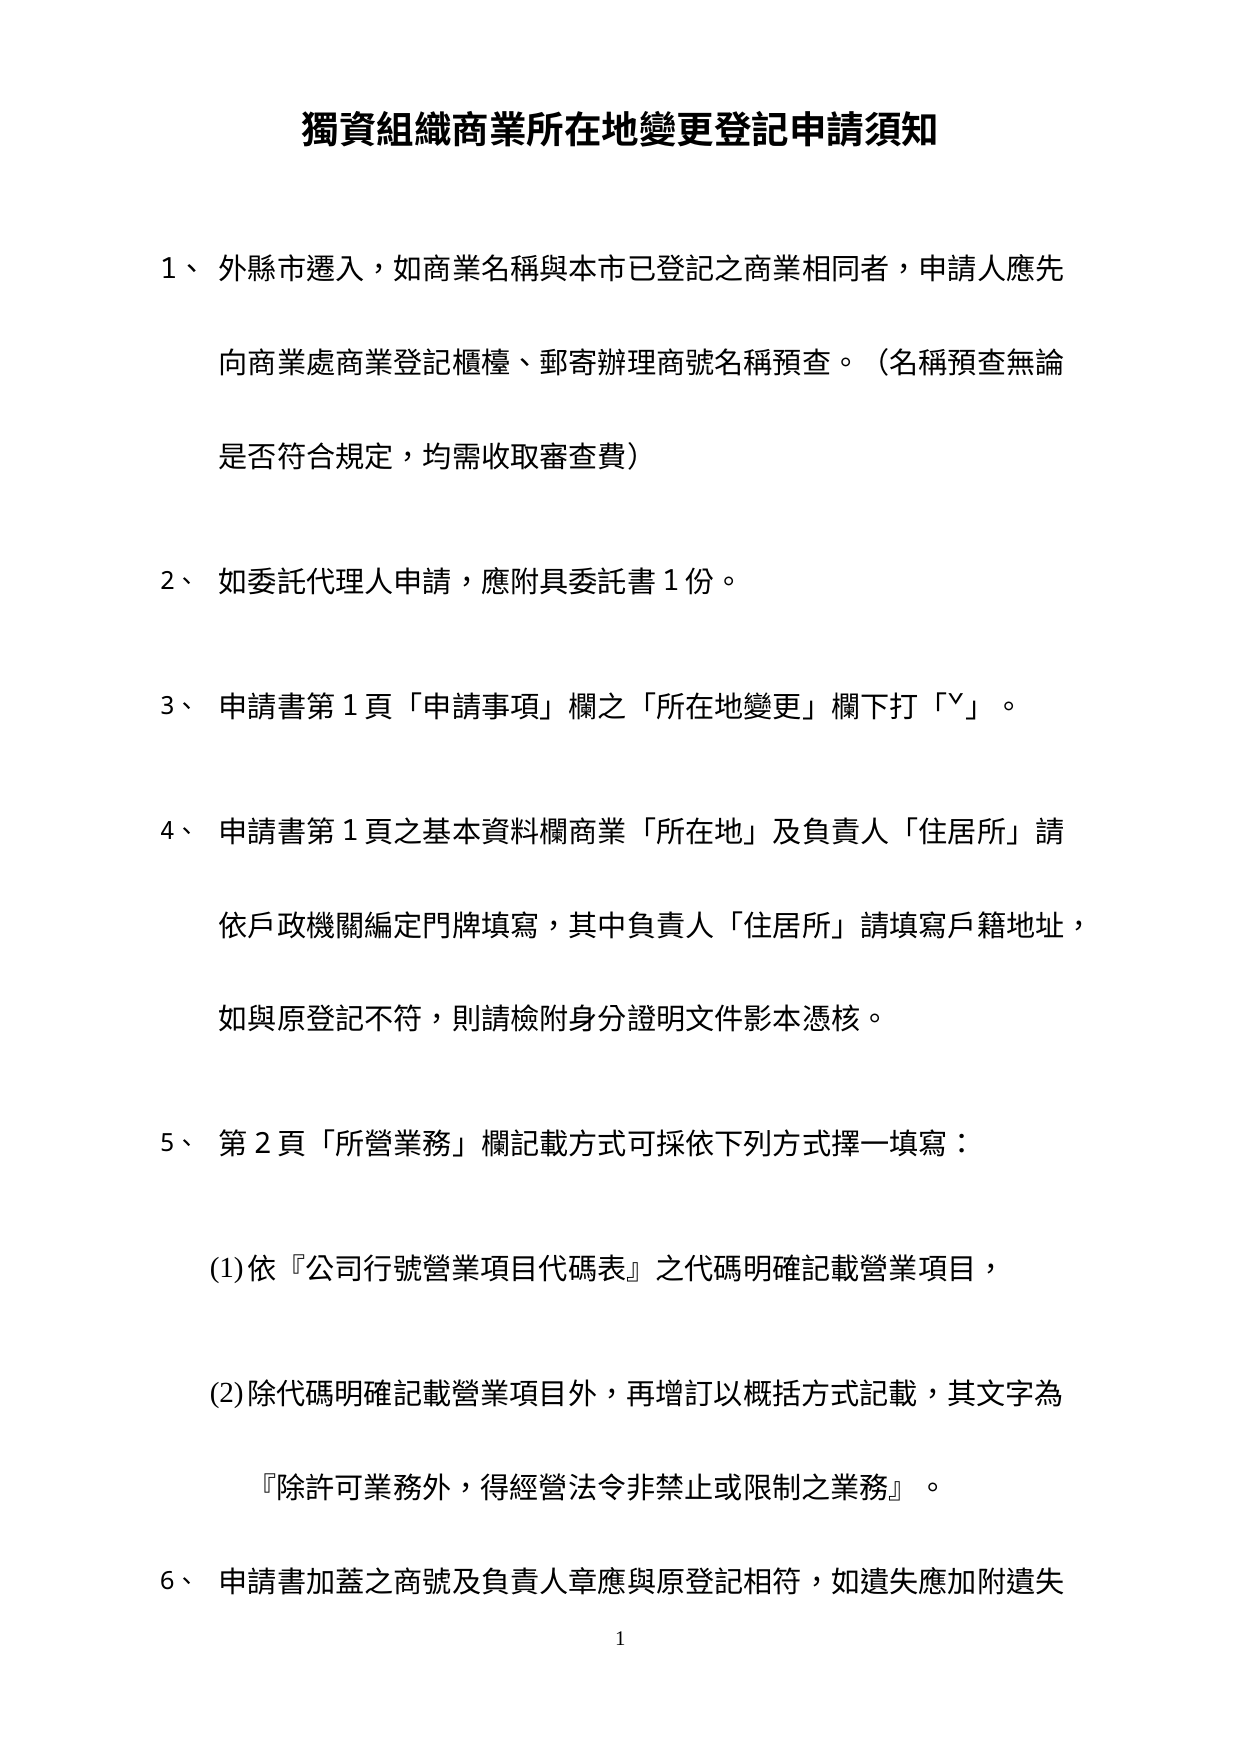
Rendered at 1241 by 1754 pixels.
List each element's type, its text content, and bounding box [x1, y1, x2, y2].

list 外縣市遷入，如商業名稱與本市已登記之商業相同者，申請人應先向商業處商業登記櫃檯、郵寄辦理商號名稱預查。（名稱預查無論是否符合規定，均需收取審查費） [159, 225, 1081, 475]
list 申請書第1頁之基本資料欄商業「所在地」及負責人「住居所」請依戶政機關編定門牌填寫，其中負責人「住居所」請填寫戶籍地址，如與原登記不符，則請檢附身分證明文件影本憑核。 [159, 788, 1081, 1038]
list 申請書第1頁「申請事項」欄之「所在地變更」欄下打「ˇ」。 [159, 663, 1081, 725]
list 申請書加蓋之商號及負責人章應與原登記相符，如遺失應加附遺失 [159, 1538, 1081, 1600]
list 如委託代理人申請，應附具委託書1份。 [159, 538, 1081, 600]
list 依『公司行號營業項目代碼表』之代碼明確記載營業項目， [209, 1225, 1081, 1288]
list 第2頁「所營業務」欄記載方式可採依下列方式擇一填寫： [159, 1100, 1081, 1163]
text 獨資組織商業所在地變更登記申請須知 [159, 100, 1081, 155]
list 除代碼明確記載營業項目外，再增訂以概括方式記載，其文字為『除許可業務外，得經營法令非禁止或限制之業務』。 [209, 1350, 1081, 1507]
